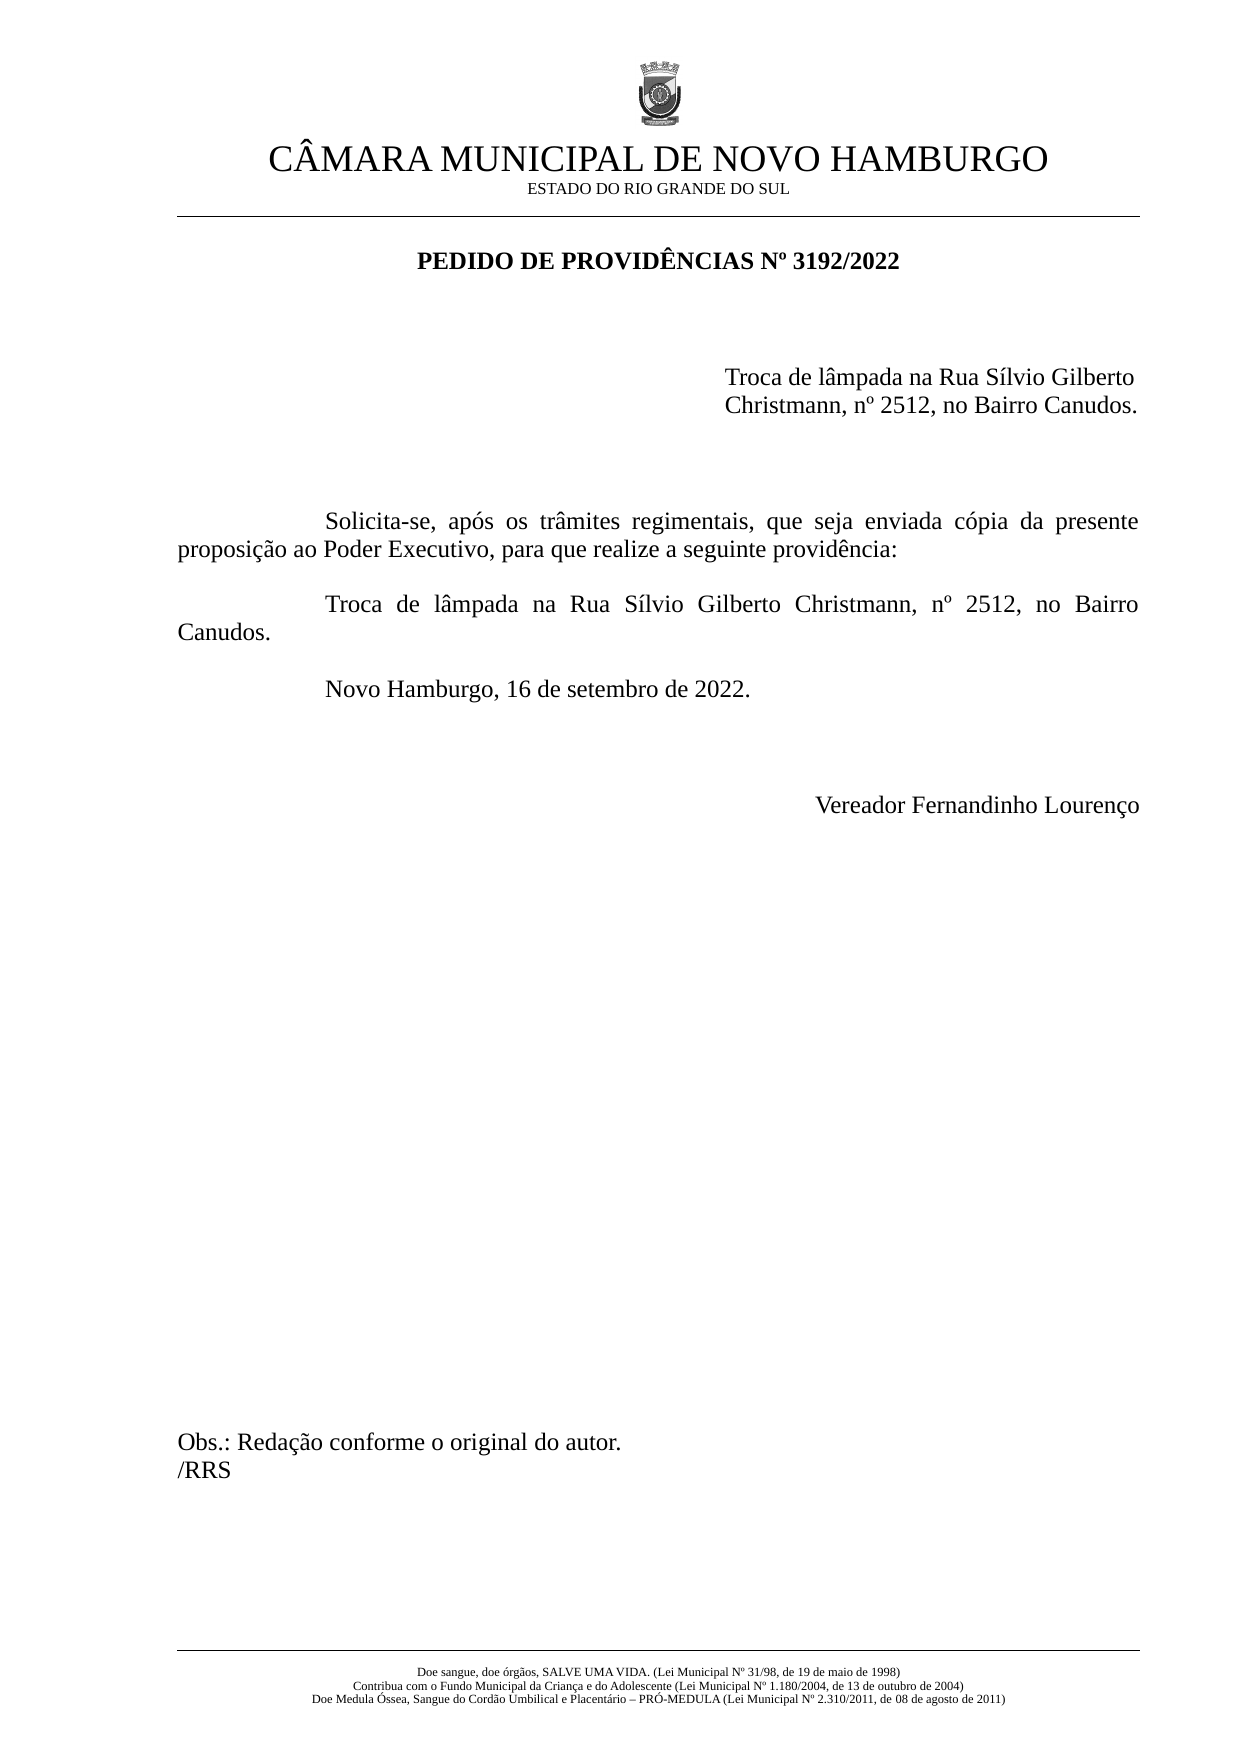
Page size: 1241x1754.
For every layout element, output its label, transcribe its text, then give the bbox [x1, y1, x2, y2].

text Obs.: Redação conforme o original do autor. [177, 1428, 1140, 1456]
text Vereador Fernandinho Lourenço [649, 791, 1140, 819]
text Novo Hamburgo, 16 de setembro de 2022. [177, 675, 1140, 703]
list Troca de lâmpada na Rua Sílvio Gilberto Christmann, nº 2512, no Bairro Canudos. [687, 363, 1140, 418]
text /RRS [177, 1456, 1140, 1484]
text Solicita-se, após os trâmites regimentais, que seja enviada cópia da presente proposição ao Poder Executivo, para que realize a seguinte providência: [177, 507, 1140, 562]
list Troca de lâmpada na Rua Sílvio Gilberto Christmann, nº 2512, no Bairro Canudos. [177, 590, 1140, 646]
text PEDIDO DE PROVIDÊNCIAS Nº 3192/2022 [177, 247, 1140, 274]
